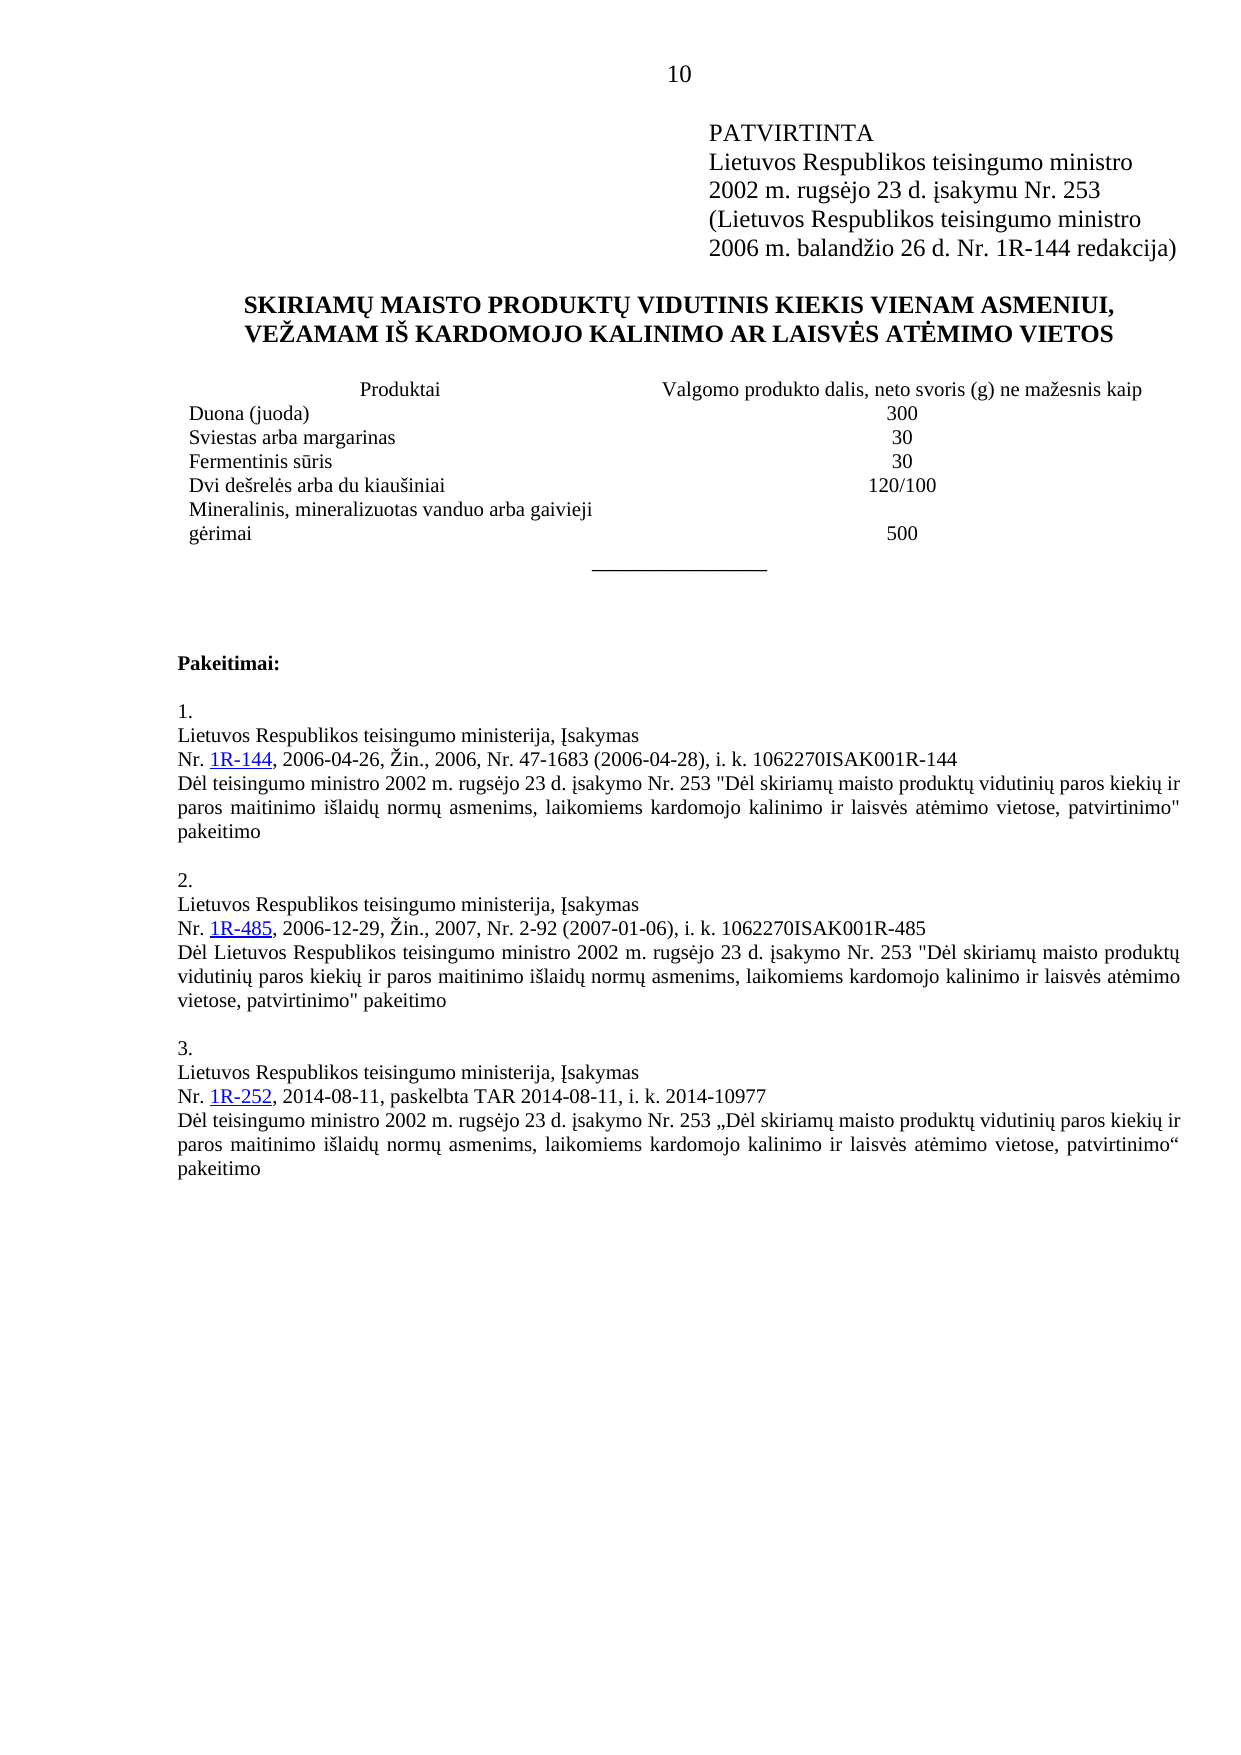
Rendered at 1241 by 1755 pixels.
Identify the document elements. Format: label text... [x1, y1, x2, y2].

table_cell Dvi dešrelės arba du kiaušiniai [177, 473, 623, 497]
text Pakeitimai: [177, 651, 1181, 675]
text Dėl Lietuvos Respublikos teisingumo ministro 2002 m. rugsėjo 23 d. įsakymo Nr. 253 "Dėl skiriamų maisto produktų vidutinių paros kiekių ir paros maitinimo išlaidų normų asmenims, laikomiems kardomojo kalinimo ir laisvės atėmimo vietose, patvirtinimo" pakeitimo [177, 940, 1181, 1012]
text Nr. 1R-252, 2014-08-11, paskelbta TAR 2014-08-11, i. k. 2014-10977 [177, 1084, 1181, 1108]
table_cell Duona (juoda) [177, 401, 623, 425]
text ______________ [177, 545, 1181, 574]
text Nr. 1R-144, 2006-04-26, Žin., 2006, Nr. 47-1683 (2006-04-28), i. k. 1062270ISAK001R-144 [177, 747, 1181, 771]
table_cell Fermentinis sūris [177, 449, 623, 473]
text 2. [177, 867, 1181, 892]
text PATVIRTINTA [709, 118, 1181, 147]
text Dėl teisingumo ministro 2002 m. rugsėjo 23 d. įsakymo Nr. 253 "Dėl skiriamų maisto produktų vidutinių paros kiekių ir paros maitinimo išlaidų normų asmenims, laikomiems kardomojo kalinimo ir laisvės atėmimo vietose, patvirtinimo" pakeitimo [177, 771, 1181, 843]
text 1. [177, 699, 1181, 723]
text Lietuvos Respublikos teisingumo ministro [177, 147, 1181, 176]
text Dėl teisingumo ministro 2002 m. rugsėjo 23 d. įsakymo Nr. 253 „Dėl skiriamų maisto produktų vidutinių paros kiekių ir paros maitinimo išlaidų normų asmenims, laikomiems kardomojo kalinimo ir laisvės atėmimo vietose, patvirtinimo“ pakeitimo [177, 1108, 1181, 1180]
table_cell 120/100 [623, 473, 1181, 497]
text Lietuvos Respublikos teisingumo ministerija, Įsakymas [177, 723, 1181, 747]
table_cell Sviestas arba margarinas [177, 425, 623, 449]
text Lietuvos Respublikos teisingumo ministerija, Įsakymas [177, 892, 1181, 916]
text Nr. 1R-485, 2006-12-29, Žin., 2007, Nr. 2-92 (2007-01-06), i. k. 1062270ISAK001R-485 [177, 916, 1181, 940]
text 2006 m. balandžio 26 d. Nr. 1R-144 redakcija) [177, 233, 1181, 262]
table_cell 30 [623, 449, 1181, 473]
table_header Produktai [177, 377, 623, 401]
text Lietuvos Respublikos teisingumo ministerija, Įsakymas [177, 1060, 1181, 1084]
table_cell Mineralinis, mineralizuotas vanduo arba gaivieji gėrimai [177, 497, 623, 545]
table_cell 30 [623, 425, 1181, 449]
table_cell 500 [623, 497, 1181, 545]
text 2002 m. rugsėjo 23 d. įsakymu Nr. 253 [177, 176, 1181, 204]
text (Lietuvos Respublikos teisingumo ministro [177, 204, 1181, 233]
table_cell 300 [623, 401, 1181, 425]
text 3. [177, 1036, 1181, 1060]
table_header Valgomo produkto dalis, neto svoris (g) ne mažesnis kaip [623, 377, 1181, 401]
text SKIRIAMŲ MAISTO PRODUKTŲ VIDUTINIS KIEKIS VIENAM ASMENIUI, VEŽAMAM IŠ KARDOMOJO KALINIMO AR LAISVĖS ATĖMIMO VIETOS [177, 291, 1181, 348]
